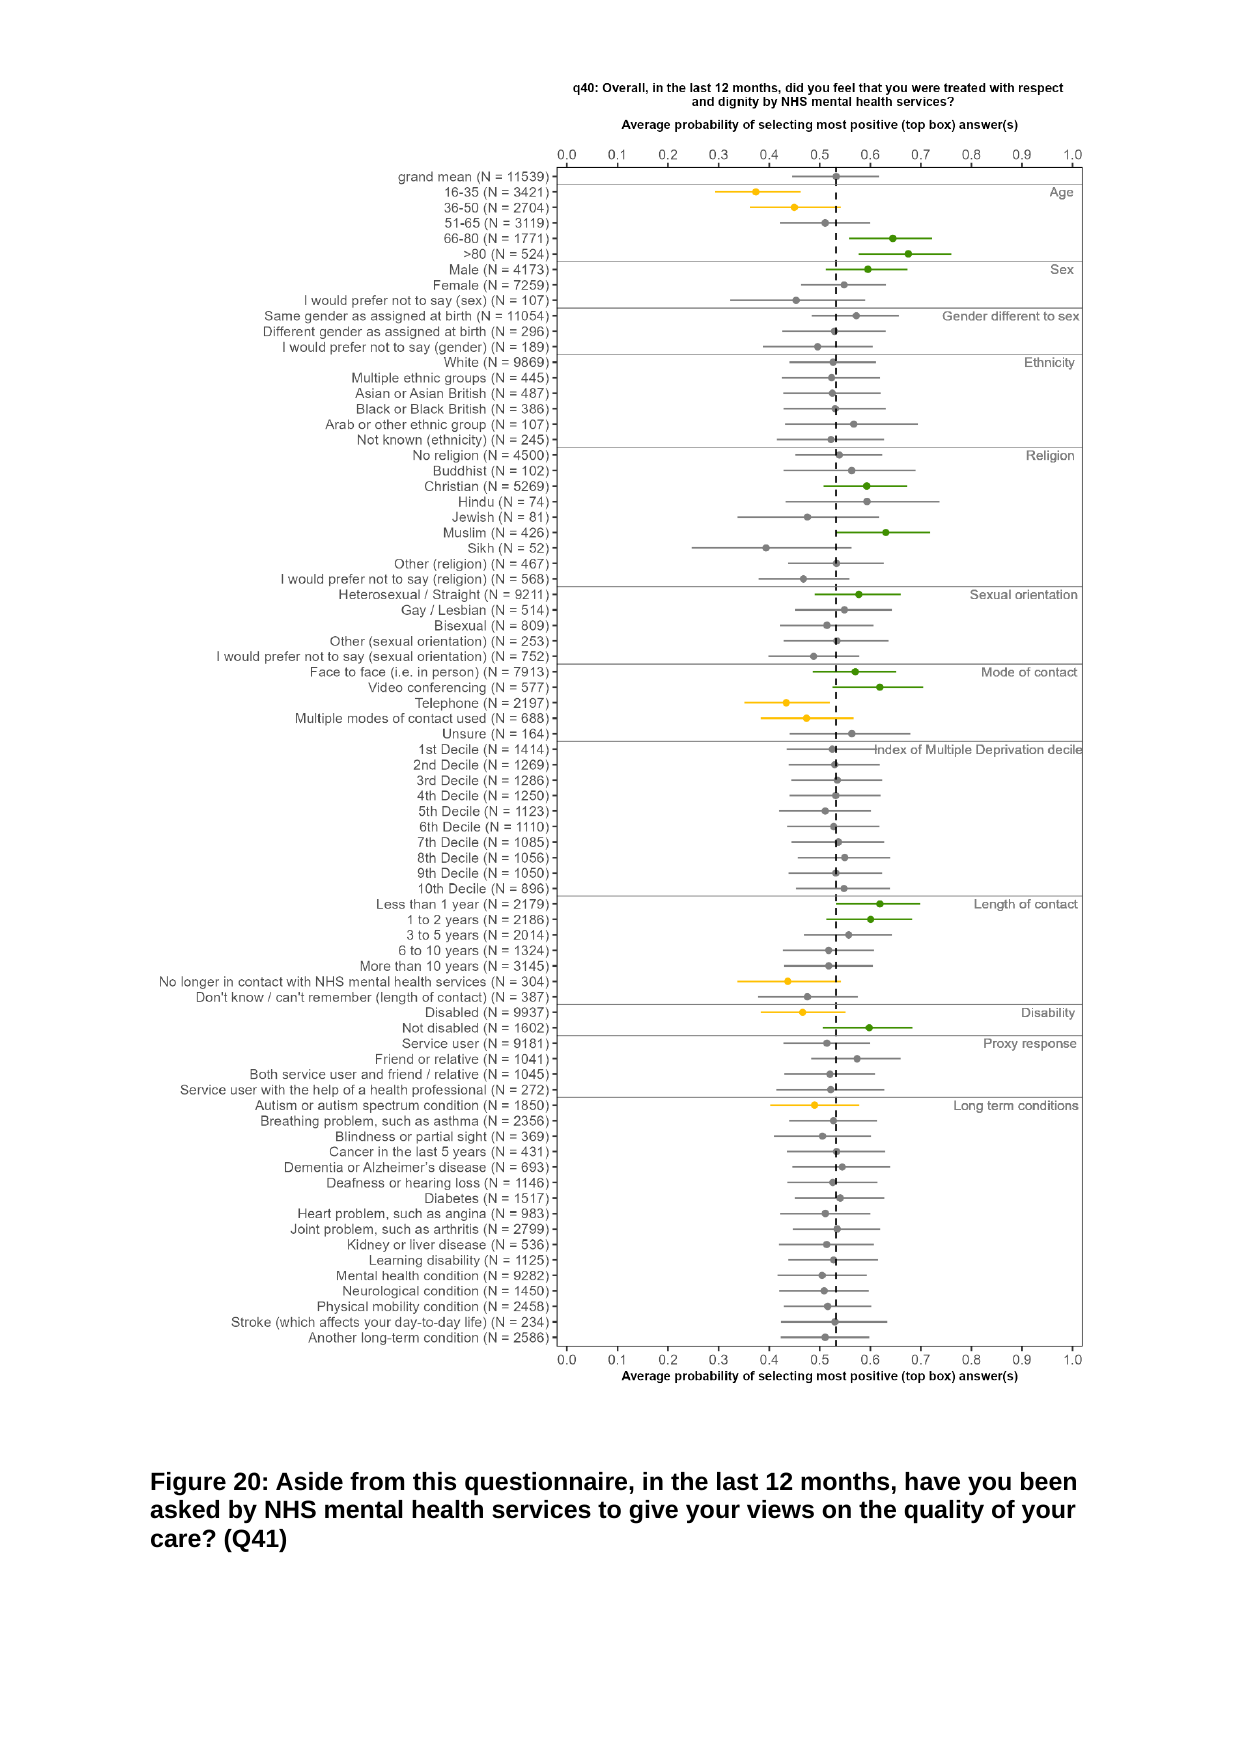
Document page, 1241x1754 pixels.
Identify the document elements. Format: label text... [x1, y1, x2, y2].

text Figure 20: Aside from this questionnaire, in the last 12 months, have you been asked by NHS mental health services to give your views on the quality of your care? (Q41) [150, 1467, 1090, 1553]
